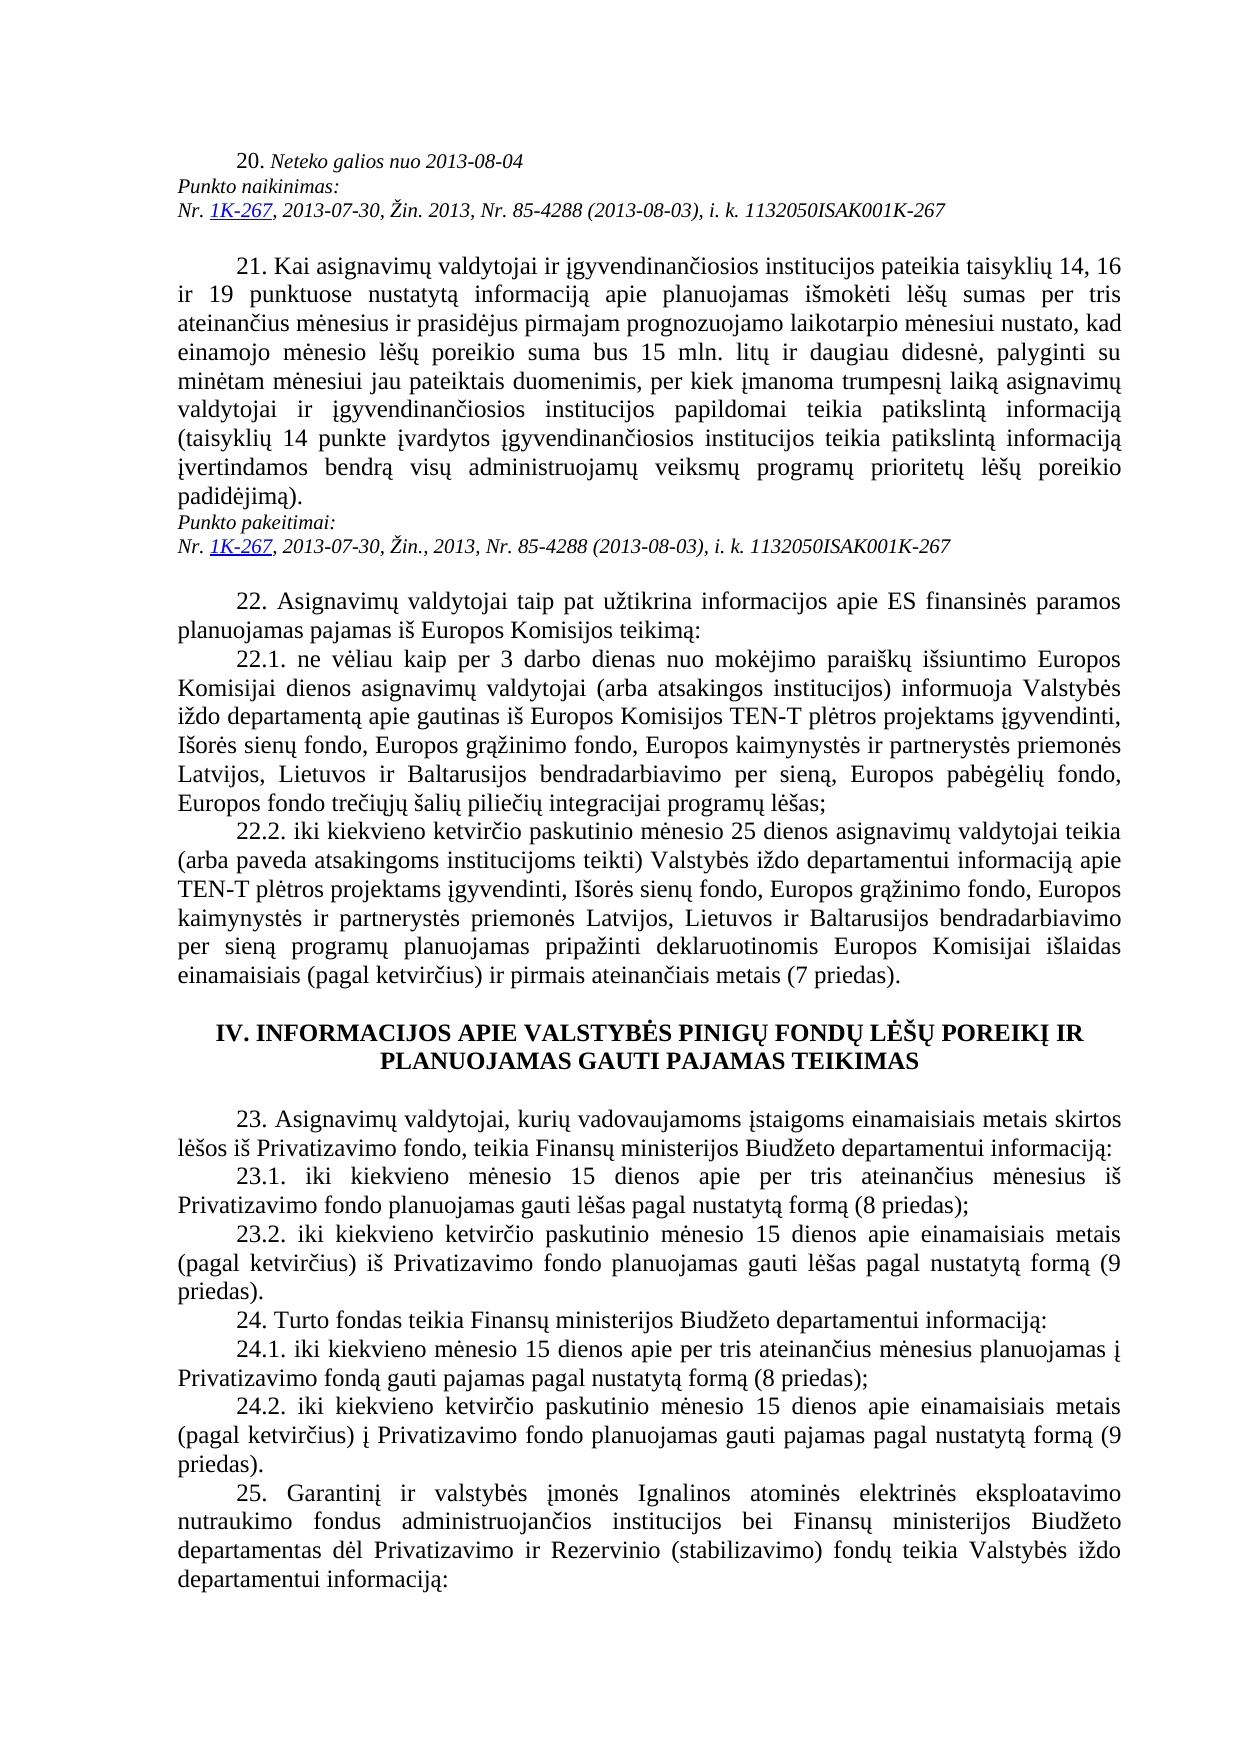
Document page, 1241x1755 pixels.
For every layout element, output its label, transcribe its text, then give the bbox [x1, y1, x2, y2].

text 22.2. iki kiekvieno ketvirčio paskutinio mėnesio 25 dienos asignavimų valdytojai teikia (arba paveda atsakingoms institucijoms teikti) Valstybės iždo departamentui informaciją apie TEN-T plėtros projektams įgyvendinti, Išorės sienų fondo, Europos grąžinimo fondo, Europos kaimynystės ir partnerystės priemonės Latvijos, Lietuvos ir Baltarusijos bendradarbiavimo per sieną programų planuojamas pripažinti deklaruotinomis Europos Komisijai išlaidas einamaisiais (pagal ketvirčius) ir pirmais ateinančiais metais (7 priedas). [177, 816, 1122, 989]
text 21. Kai asignavimų valdytojai ir įgyvendinančiosios institucijos pateikia taisyklių 14, 16 ir 19 punktuose nustatytą informaciją apie planuojamas išmokėti lėšų sumas per tris ateinančius mėnesius ir prasidėjus pirmajam prognozuojamo laikotarpio mėnesiui nustato, kad einamojo mėnesio lėšų poreikio suma bus 15 mln. litų ir daugiau didesnė, palyginti su minėtam mėnesiui jau pateiktais duomenimis, per kiek įmanoma trumpesnį laiką asignavimų valdytojai ir įgyvendinančiosios institucijos papildomai teikia patikslintą informaciją (taisyklių 14 punkte įvardytos įgyvendinančiosios institucijos teikia patikslintą informaciją įvertindamos bendrą visų administruojamų veiksmų programų prioritetų lėšų poreikio padidėjimą). [177, 251, 1122, 509]
text 22.1. ne vėliau kaip per 3 darbo dienas nuo mokėjimo paraiškų išsiuntimo Europos Komisijai dienos asignavimų valdytojai (arba atsakingos institucijos) informuoja Valstybės iždo departamentą apie gautinas iš Europos Komisijos TEN-T plėtros projektams įgyvendinti, Išorės sienų fondo, Europos grąžinimo fondo, Europos kaimynystės ir partnerystės priemonės Latvijos, Lietuvos ir Baltarusijos bendradarbiavimo per sieną, Europos pabėgėlių fondo, Europos fondo trečiųjų šalių piliečių integracijai programų lėšas; [177, 644, 1122, 816]
text 23.1. iki kiekvieno mėnesio 15 dienos apie per tris ateinančius mėnesius iš Privatizavimo fondo planuojamas gauti lėšas pagal nustatytą formą (8 priedas); [177, 1161, 1122, 1219]
text 24.1. iki kiekvieno mėnesio 15 dienos apie per tris ateinančius mėnesius planuojamas į Privatizavimo fondą gauti pajamas pagal nustatytą formą (8 priedas); [177, 1334, 1122, 1391]
text 25. Garantinį ir valstybės įmonės Ignalinos atominės elektrinės eksploatavimo nutraukimo fondus administruojančios institucijos bei Finansų ministerijos Biudžeto departamentas dėl Privatizavimo ir Rezervinio (stabilizavimo) fondų teikia Valstybės iždo departamentui informaciją: [177, 1478, 1122, 1593]
text IV. INFORMACIJOS APIE VALSTYBĖS PINIGŲ FONDŲ LĖŠŲ POREIKĮ IR PLANUOJAMAS GAUTI PAJAMAS TEIKIMAS [177, 1018, 1122, 1075]
text 24. Turto fondas teikia Finansų ministerijos Biudžeto departamentui informaciją: [177, 1305, 1122, 1334]
text Nr. 1K-267, 2013-07-30, Žin. 2013, Nr. 85-4288 (2013-08-03), i. k. 1132050ISAK001K-267 [177, 198, 1122, 222]
text 20. Neteko galios nuo 2013-08-04 [177, 148, 1122, 174]
text Punkto pakeitimai: [177, 509, 1122, 534]
text 22. Asignavimų valdytojai taip pat užtikrina informacijos apie ES finansinės paramos planuojamas pajamas iš Europos Komisijos teikimą: [177, 586, 1122, 644]
text 24.2. iki kiekvieno ketvirčio paskutinio mėnesio 15 dienos apie einamaisiais metais (pagal ketvirčius) į Privatizavimo fondo planuojamas gauti pajamas pagal nustatytą formą (9 priedas). [177, 1391, 1122, 1478]
text Nr. 1K-267, 2013-07-30, Žin., 2013, Nr. 85-4288 (2013-08-03), i. k. 1132050ISAK001K-267 [177, 534, 1122, 558]
text Punkto naikinimas: [177, 174, 1122, 198]
text 23.2. iki kiekvieno ketvirčio paskutinio mėnesio 15 dienos apie einamaisiais metais (pagal ketvirčius) iš Privatizavimo fondo planuojamas gauti lėšas pagal nustatytą formą (9 priedas). [177, 1219, 1122, 1305]
text 23. Asignavimų valdytojai, kurių vadovaujamoms įstaigoms einamaisiais metais skirtos lėšos iš Privatizavimo fondo, teikia Finansų ministerijos Biudžeto departamentui informaciją: [177, 1104, 1122, 1161]
